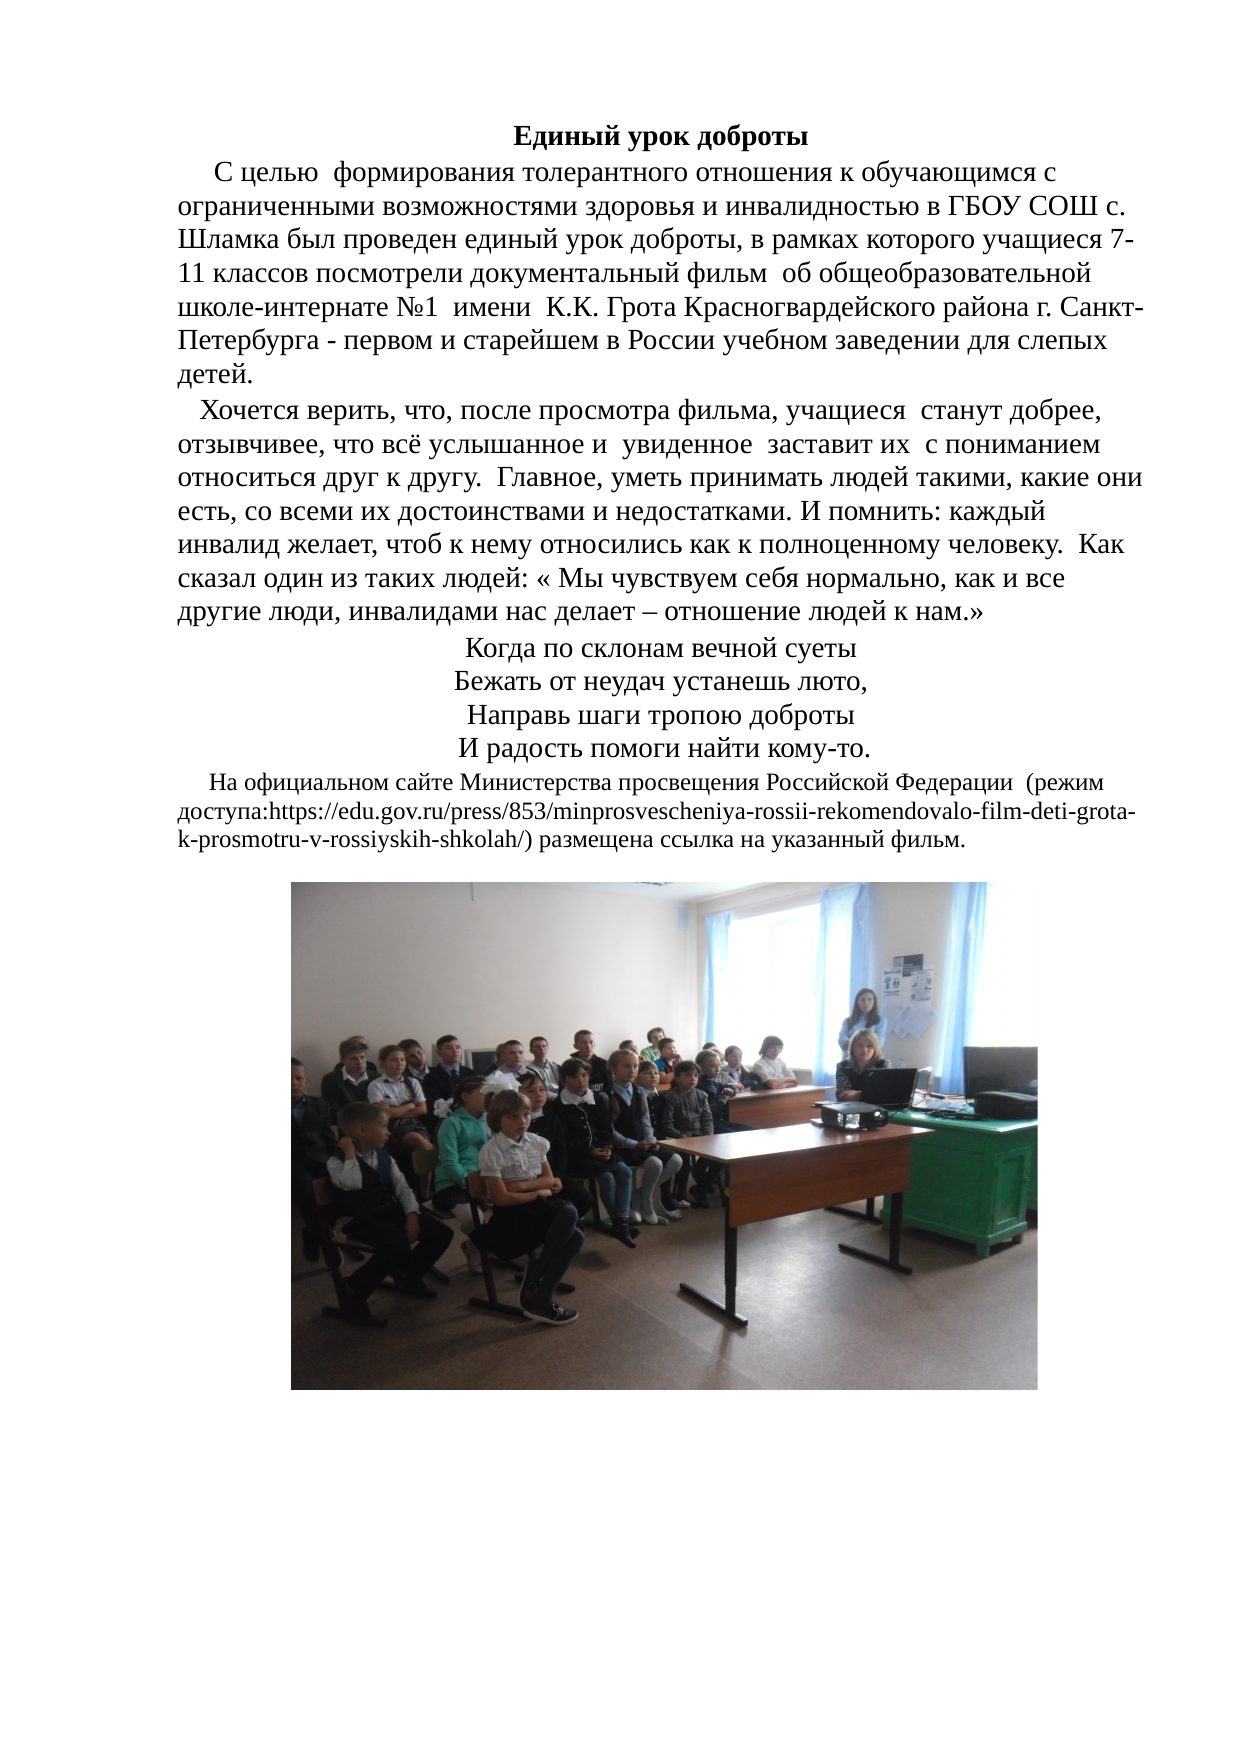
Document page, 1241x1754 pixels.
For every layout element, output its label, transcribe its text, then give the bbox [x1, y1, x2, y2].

text Единый урок доброты [177, 118, 1152, 152]
text Хочется верить, что, после просмотра фильма, учащиеся станут добрее, отзывчивее, что всё услышанное и увиденное заставит их с пониманием относиться друг к другу. Главное, уметь принимать людей такими, какие они есть, со всеми их достоинствами и недостатками. И помнить: каждый инвалид желает, чтоб к нему относились как к полноценному человеку. Как сказал один из таких людей: « Мы чувствуем себя нормально, как и все другие люди, инвалидами нас делает – отношение людей к нам.» [177, 392, 1152, 627]
text Когда по склонам вечной суеты Бежать от неудач устанешь люто, Направь шаги тропою доброты И радость помоги найти кому-то. [177, 630, 1152, 764]
text На официальном сайте Министерства просвещения Российской Федерации (режим доступа:https://edu.gov.ru/press/853/minprosvescheniya-rossii-rekomendovalo-film-deti-grota-k-prosmotru-v-rossiyskih-shkolah/) размещена ссылка на указанный фильм. [177, 767, 1152, 853]
picture [291, 882, 1038, 1390]
text С целью формирования толерантного отношения к обучающимся с ограниченными возможностями здоровья и инвалидностью в ГБОУ СОШ с. Шламка был проведен единый урок доброты, в рамках которого учащиеся 7-11 классов посмотрели документальный фильм об общеобразовательной школе-интернате №1 имени К.К. Грота Красногвардейского района г. Санкт-Петербурга - первом и старейшем в России учебном заведении для слепых детей. [177, 154, 1152, 389]
